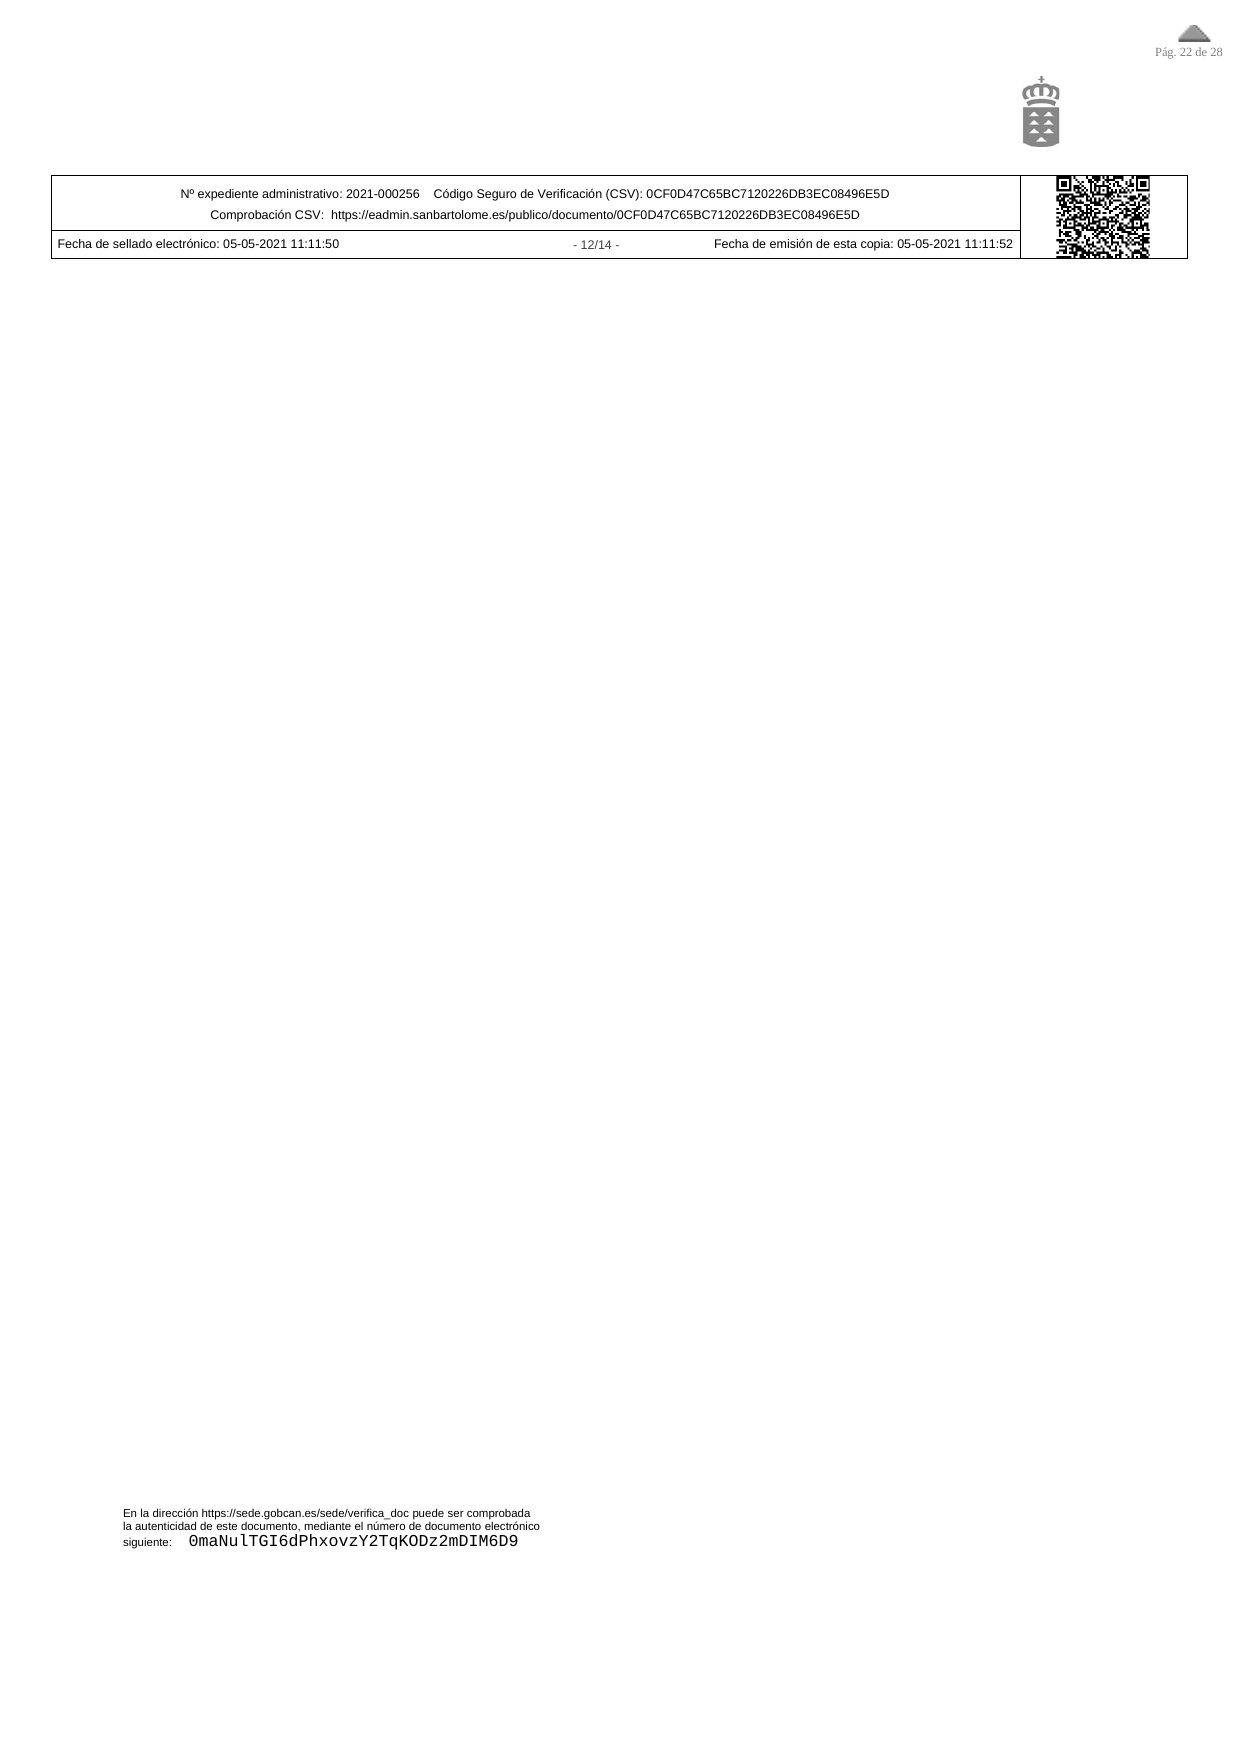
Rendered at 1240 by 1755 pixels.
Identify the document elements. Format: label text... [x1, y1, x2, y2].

table_cell Nº expediente administrativo: 2021-000256 Código Seguro de Verificación (CSV): 0CF0D47C65BC7120226DB3EC08496E5D Comprobación CSV: https://eadmin.sanbartolome.es/publico/documento/0CF0D47C65BC7120226DB3EC08496E5D [52, 176, 1020, 229]
table_cell Fecha de sellado electrónico: 05-05-2021 11:11:50 - 12/14 - Fecha de emisión de esta copia: 05-05-2021 11:11:52 [52, 231, 1020, 257]
table_header [1021, 176, 1056, 257]
table_header [1150, 176, 1187, 257]
